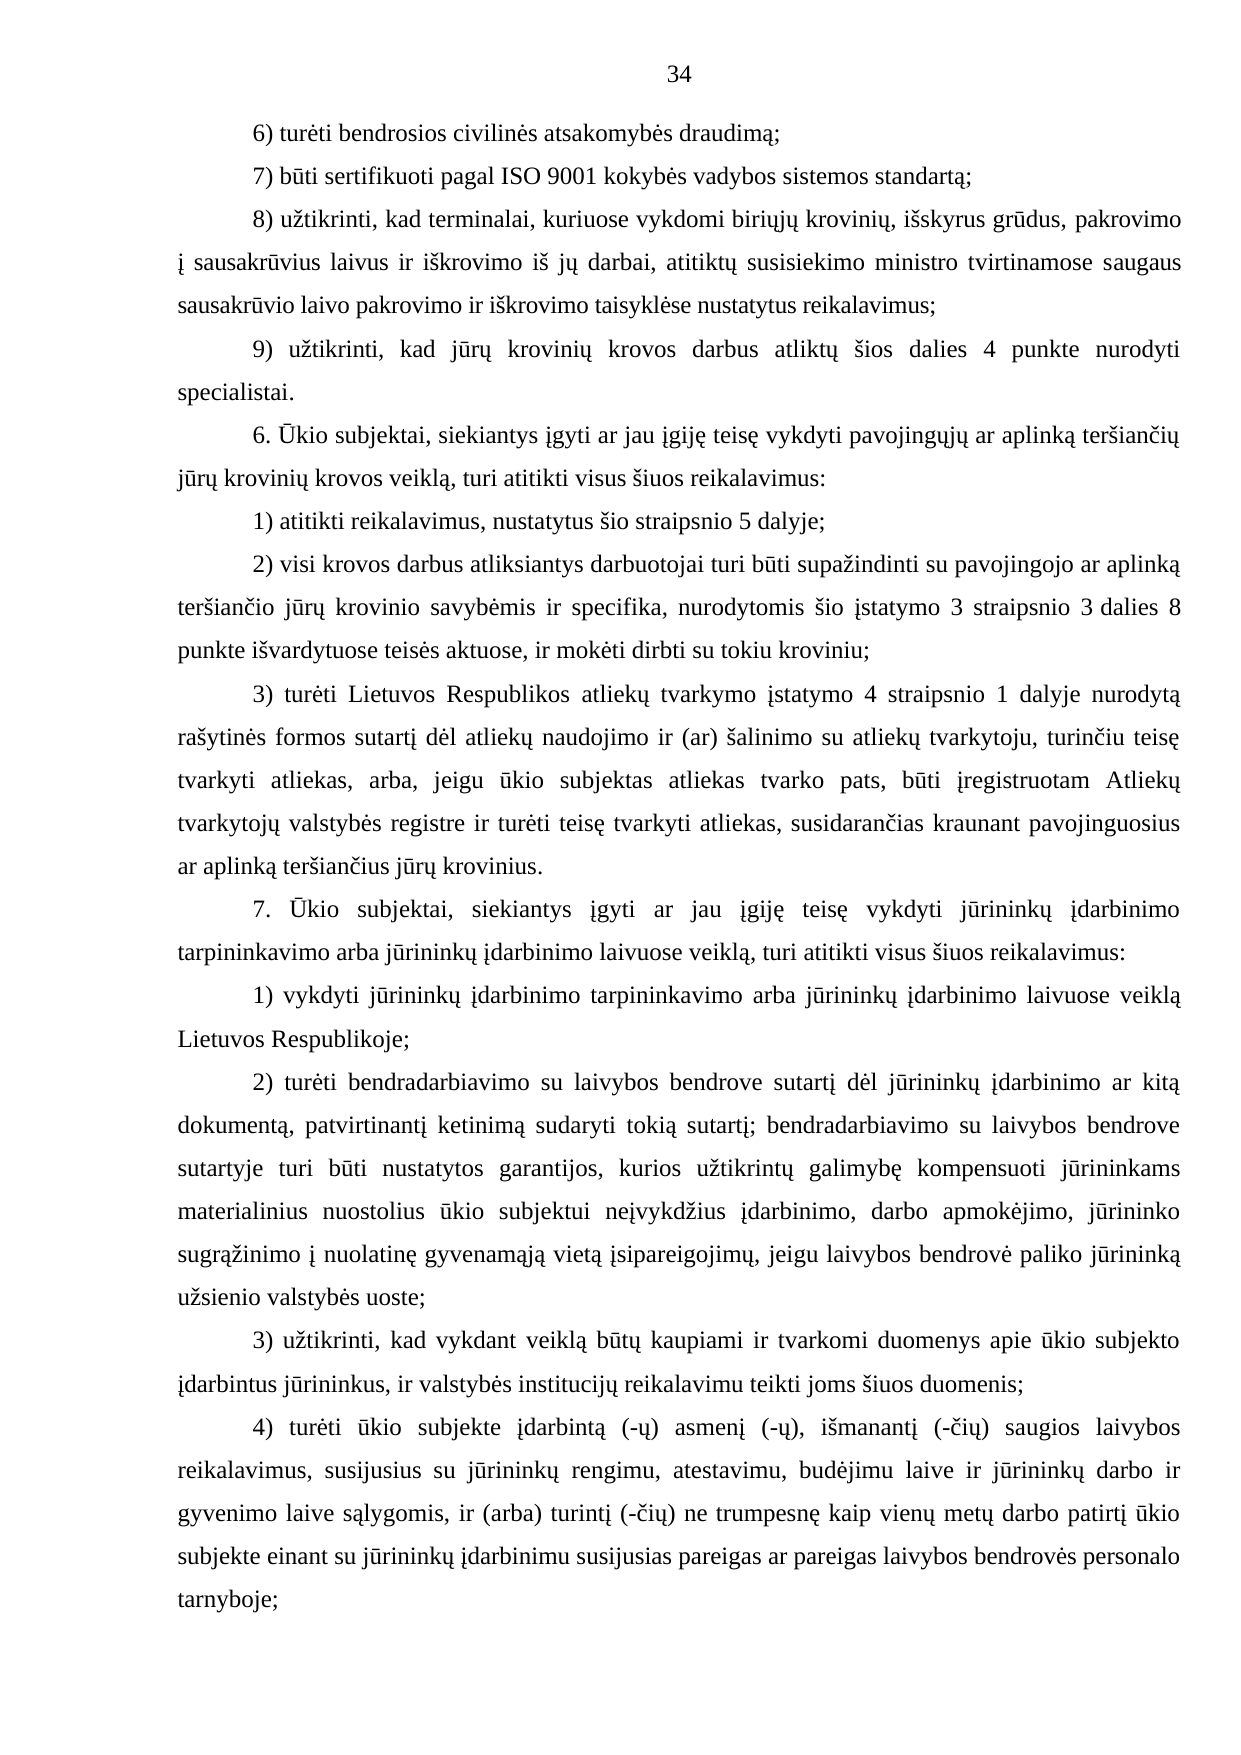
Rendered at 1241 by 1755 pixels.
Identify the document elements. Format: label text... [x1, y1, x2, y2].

text 7) būti sertifikuoti pagal ISO 9001 kokybės vadybos sistemos standartą; [177, 161, 1181, 190]
text 6) turėti bendrosios civilinės atsakomybės draudimą; [177, 118, 1181, 147]
text 7. Ūkio subjektai, siekiantys įgyti ar jau įgiję teisę vykdyti jūrininkų įdarbinimo tarpininkavimo arba jūrininkų įdarbinimo laivuose veiklą, turi atitikti visus šiuos reikalavimus: [177, 894, 1181, 966]
text 2) turėti bendradarbiavimo su laivybos bendrove sutartį dėl jūrininkų įdarbinimo ar kitą dokumentą, patvirtinantį ketinimą sudaryti tokią sutartį; bendradarbiavimo su laivybos bendrove sutartyje turi būti nustatytos garantijos, kurios užtikrintų galimybę kompensuoti jūrininkams materialinius nuostolius ūkio subjektui neįvykdžius įdarbinimo, darbo apmokėjimo, jūrininko sugrąžinimo į nuolatinę gyvenamąją vietą įsipareigojimų, jeigu laivybos bendrovė paliko jūrininką užsienio valstybės uoste; [177, 1067, 1181, 1311]
text 2) visi krovos darbus atliksiantys darbuotojai turi būti supažindinti su pavojingojo ar aplinką teršiančio jūrų krovinio savybėmis ir specifika, nurodytomis šio įstatymo 3 straipsnio 3 dalies 8 punkte išvardytuose teisės aktuose, ir mokėti dirbti su tokiu kroviniu; [177, 549, 1181, 664]
text 3) užtikrinti, kad vykdant veiklą būtų kaupiami ir tvarkomi duomenys apie ūkio subjekto įdarbintus jūrininkus, ir valstybės institucijų reikalavimu teikti joms šiuos duomenis; [177, 1326, 1181, 1397]
text 4) turėti ūkio subjekte įdarbintą (-ų) asmenį (-ų), išmanantį (-čių) saugios laivybos reikalavimus, susijusius su jūrininkų rengimu, atestavimu, budėjimu laive ir jūrininkų darbo ir gyvenimo laive sąlygomis, ir (arba) turintį (-čių) ne trumpesnę kaip vienų metų darbo patirtį ūkio subjekte einant su jūrininkų įdarbinimu susijusias pareigas ar pareigas laivybos bendrovės personalo tarnyboje; [177, 1412, 1181, 1613]
text 8) užtikrinti, kad terminalai, kuriuose vykdomi biriųjų krovinių, išskyrus grūdus, pakrovimo į sausakrūvius laivus ir iškrovimo iš jų darbai, atitiktų susisiekimo ministro tvirtinamose saugaus sausakrūvio laivo pakrovimo ir iškrovimo taisyklėse nustatytus reikalavimus; [177, 204, 1181, 319]
text 6. Ūkio subjektai, siekiantys įgyti ar jau įgiję teisę vykdyti pavojingųjų ar aplinką teršiančių jūrų krovinių krovos veiklą, turi atitikti visus šiuos reikalavimus: [177, 420, 1181, 492]
text 1) atitikti reikalavimus, nustatytus šio straipsnio 5 dalyje; [177, 506, 1181, 535]
text 9) užtikrinti, kad jūrų krovinių krovos darbus atliktų šios dalies 4 punkte nurodyti specialistai. [177, 334, 1181, 406]
text 1) vykdyti jūrininkų įdarbinimo tarpininkavimo arba jūrininkų įdarbinimo laivuose veiklą Lietuvos Respublikoje; [177, 981, 1181, 1052]
text 3) turėti Lietuvos Respublikos atliekų tvarkymo įstatymo 4 straipsnio 1 dalyje nurodytą rašytinės formos sutartį dėl atliekų naudojimo ir (ar) šalinimo su atliekų tvarkytoju, turinčiu teisę tvarkyti atliekas, arba, jeigu ūkio subjektas atliekas tvarko pats, būti įregistruotam Atliekų tvarkytojų valstybės registre ir turėti teisę tvarkyti atliekas, susidarančias kraunant pavojinguosius ar aplinką teršiančius jūrų krovinius. [177, 679, 1181, 880]
